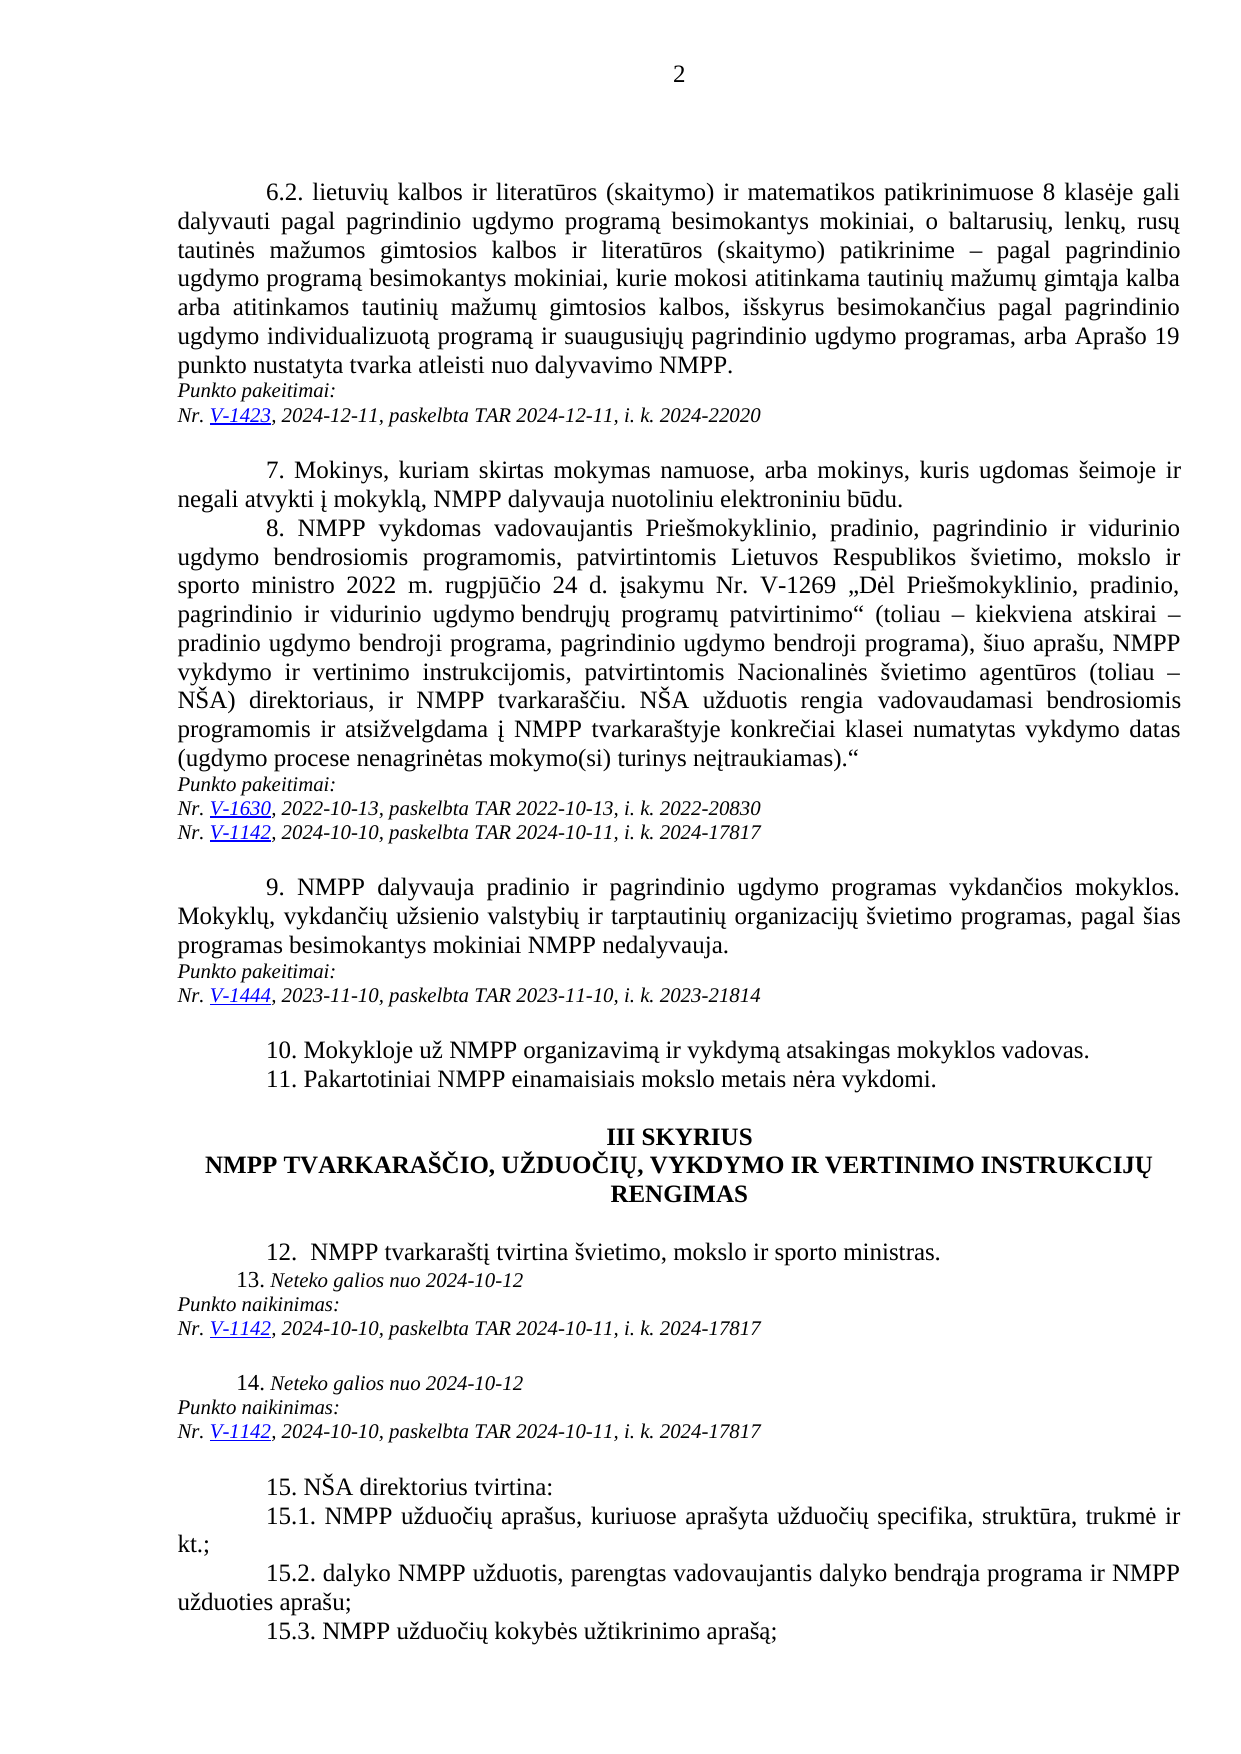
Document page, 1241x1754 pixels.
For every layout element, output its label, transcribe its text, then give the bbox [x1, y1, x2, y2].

text NMPP TVARKARAŠČIO, UŽDUOČIŲ, VYKDYMO IR VERTINIMO INSTRUKCIJŲ RENGIMAS [177, 1151, 1181, 1208]
text 15.1. NMPP užduočių aprašus, kuriuose aprašyta užduočių specifika, struktūra, trukmė ir kt.; [177, 1501, 1181, 1558]
text 13. Neteko galios nuo 2024-10-12 [177, 1266, 1181, 1292]
text 10. Mokykloje už NMPP organizavimą ir vykdymą atsakingas mokyklos vadovas. [177, 1036, 1181, 1064]
text Punkto pakeitimai: [177, 959, 1181, 983]
text Punkto pakeitimai: [177, 772, 1181, 796]
text 15. NŠA direktorius tvirtina: [177, 1472, 1181, 1501]
text 15.2. dalyko NMPP užduotis, parengtas vadovaujantis dalyko bendrąja programa ir NMPP užduoties aprašu; [177, 1558, 1181, 1616]
text Nr. V-1423, 2024-12-11, paskelbta TAR 2024-12-11, i. k. 2024-22020 [177, 402, 1181, 427]
text 9. NMPP dalyvauja pradinio ir pagrindinio ugdymo programas vykdančios mokyklos. Mokyklų, vykdančių užsienio valstybių ir tarptautinių organizacijų švietimo programas, pagal šias programas besimokantys mokiniai NMPP nedalyvauja. [177, 872, 1181, 959]
text 15.3. NMPP užduočių kokybės užtikrinimo aprašą; [177, 1616, 1181, 1644]
text Nr. V-1444, 2023-11-10, paskelbta TAR 2023-11-10, i. k. 2023-21814 [177, 983, 1181, 1007]
text Nr. V-1142, 2024-10-10, paskelbta TAR 2024-10-11, i. k. 2024-17817 [177, 1316, 1181, 1340]
text Nr. V-1142, 2024-10-10, paskelbta TAR 2024-10-11, i. k. 2024-17817 [177, 820, 1181, 844]
text Nr. V-1142, 2024-10-10, paskelbta TAR 2024-10-11, i. k. 2024-17817 [177, 1419, 1181, 1443]
text 7. Mokinys, kuriam skirtas mokymas namuose, arba mokinys, kuris ugdomas šeimoje ir negali atvykti į mokyklą, NMPP dalyvauja nuotoliniu elektroniniu būdu. [177, 455, 1181, 513]
text Punkto naikinimas: [177, 1395, 1181, 1419]
text 14. Neteko galios nuo 2024-10-12 [177, 1369, 1181, 1395]
text 8. NMPP vykdomas vadovaujantis Priešmokyklinio, pradinio, pagrindinio ir vidurinio ugdymo bendrosiomis programomis, patvirtintomis Lietuvos Respublikos švietimo, mokslo ir sporto ministro 2022 m. rugpjūčio 24 d. įsakymu Nr. V-1269 „Dėl Priešmokyklinio, pradinio, pagrindinio ir vidurinio ugdymo bendrųjų programų patvirtinimo“ (toliau – kiekviena atskirai – pradinio ugdymo bendroji programa, pagrindinio ugdymo bendroji programa), šiuo aprašu, NMPP vykdymo ir vertinimo instrukcijomis, patvirtintomis Nacionalinės švietimo agentūros (toliau – NŠA) direktoriaus, ir NMPP tvarkaraščiu. NŠA užduotis rengia vadovaudamasi bendrosiomis programomis ir atsižvelgdama į NMPP tvarkaraštyje konkrečiai klasei numatytas vykdymo datas (ugdymo procese nenagrinėtas mokymo(si) turinys neįtraukiamas).“ [177, 513, 1181, 772]
text Punkto naikinimas: [177, 1292, 1181, 1316]
text Nr. V-1630, 2022-10-13, paskelbta TAR 2022-10-13, i. k. 2022-20830 [177, 796, 1181, 820]
text III SKYRIUS [177, 1122, 1181, 1151]
text Punkto pakeitimai: [177, 378, 1181, 402]
text 6.2. lietuvių kalbos ir literatūros (skaitymo) ir matematikos patikrinimuose 8 klasėje gali dalyvauti pagal pagrindinio ugdymo programą besimokantys mokiniai, o baltarusių, lenkų, rusų tautinės mažumos gimtosios kalbos ir literatūros (skaitymo) patikrinime – pagal pagrindinio ugdymo programą besimokantys mokiniai, kurie mokosi atitinkama tautinių mažumų gimtąja kalba arba atitinkamos tautinių mažumų gimtosios kalbos, išskyrus besimokančius pagal pagrindinio ugdymo individualizuotą programą ir suaugusiųjų pagrindinio ugdymo programas, arba Aprašo 19 punkto nustatyta tvarka atleisti nuo dalyvavimo NMPP. [177, 177, 1181, 378]
text 11. Pakartotiniai NMPP einamaisiais mokslo metais nėra vykdomi. [177, 1064, 1181, 1093]
text 12. NMPP tvarkaraštį tvirtina švietimo, mokslo ir sporto ministras. [177, 1237, 1181, 1266]
